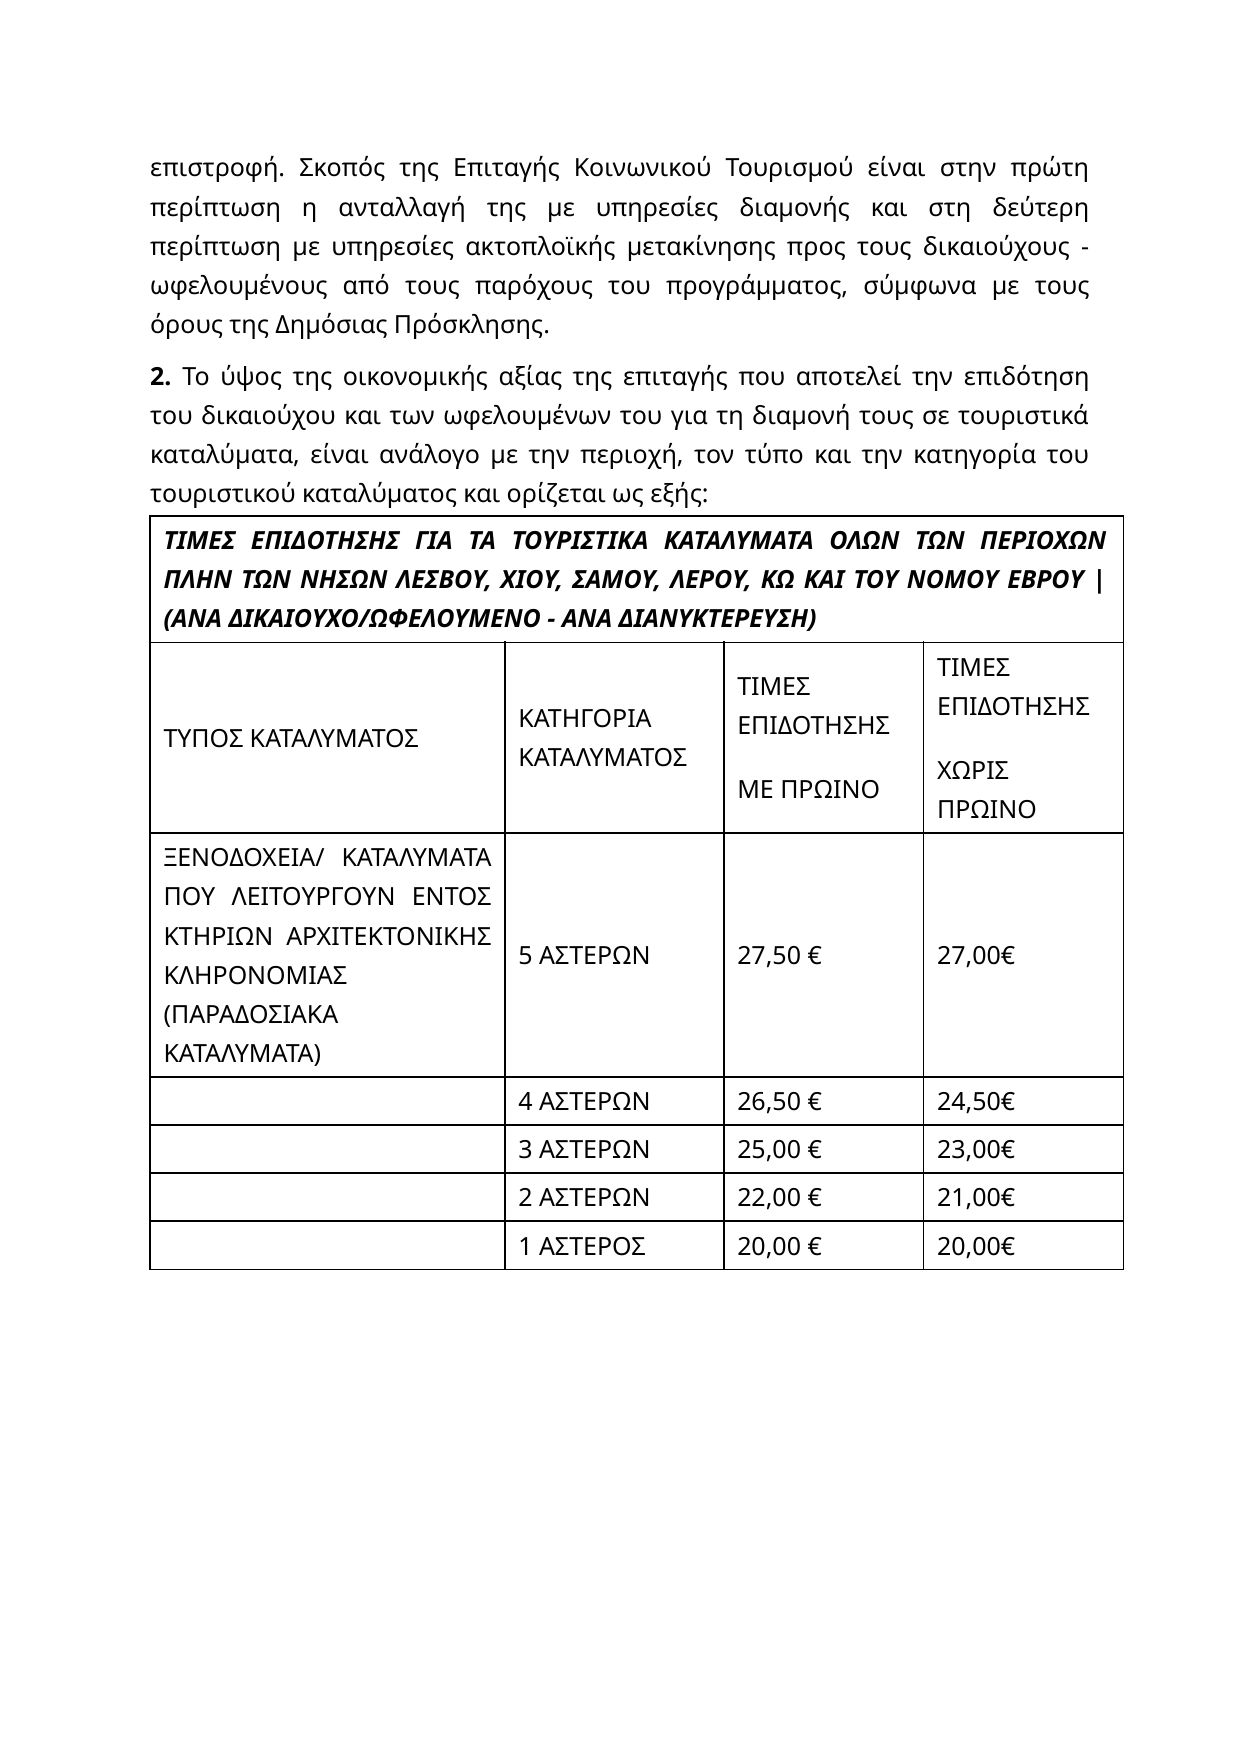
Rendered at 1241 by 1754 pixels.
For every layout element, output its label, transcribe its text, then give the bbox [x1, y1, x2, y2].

table_cell 24,50€ [924, 1078, 1123, 1124]
table_cell 4 ΑΣΤΕΡΩΝ [506, 1078, 723, 1124]
table_cell 1 ΑΣΤΕΡΟΣ [506, 1222, 723, 1268]
table_cell [151, 1222, 504, 1268]
table_cell 27,00€ [924, 834, 1123, 1076]
table_cell ΤΙΜΕΣ ΕΠΙΔΟΤΗΣΗΣ ΜΕ ΠΡΩΙΝΟ [725, 643, 923, 832]
table_cell [151, 1078, 504, 1124]
table_cell ΚΑΤΗΓΟΡΙΑ ΚΑΤΑΛΥΜΑΤΟΣ [506, 643, 723, 832]
table_cell 22,00 € [725, 1174, 923, 1220]
table_cell ΤΙΜΕΣ ΕΠΙΔΟΤΗΣΗΣ ΧΩΡΙΣ ΠΡΩΙΝΟ [924, 643, 1123, 832]
table_cell 27,50 € [725, 834, 923, 1076]
table_header ΤΙΜΕΣ ΕΠΙΔΟΤΗΣΗΣ ΓΙΑ ΤΑ ΤΟΥΡΙΣΤΙΚΑ ΚΑΤΑΛΥΜΑΤΑ ΟΛΩΝ ΤΩΝ ΠΕΡΙΟΧΩΝ ΠΛΗΝ ΤΩΝ ΝΗΣΩΝ ΛΕΣΒΟΥ, ΧΙΟΥ, ΣΑΜΟΥ, ΛΕΡΟΥ, ΚΩ ΚΑΙ ΤΟΥ ΝΟΜΟΥ ΕΒΡΟΥ | (ΑΝΑ ΔΙΚΑΙΟΥΧΟ/ΩΦΕΛΟΥΜΕΝΟ - ΑΝΑ ΔΙΑΝΥΚΤΕΡΕΥΣΗ) [151, 517, 1123, 641]
table_cell 26,50 € [725, 1078, 923, 1124]
table_cell 20,00€ [924, 1222, 1123, 1268]
table_cell 25,00 € [725, 1126, 923, 1172]
table_cell 23,00€ [924, 1126, 1123, 1172]
table_cell ΤΥΠΟΣ ΚΑΤΑΛΥΜΑΤΟΣ [151, 643, 504, 832]
table_cell 2 ΑΣΤΕΡΩΝ [506, 1174, 723, 1220]
text - επιστροφή. Σκοπός της Επιταγής Κοινωνικού Τουρισμού είναι στην πρώτη περίπτωση η ανταλλαγή της με υπηρεσίες διαμονής και στη δεύτερη περίπτωση με υπηρεσίες ακτοπλοϊκής μετακίνησης προς τους δικαιούχους - ωφελουμένους από τους παρόχους του προγράμματος, σύμφωνα με τους όρους της Δημόσιας Πρόσκλησης. [150, 150, 1090, 341]
table_cell 5 ΑΣΤΕΡΩΝ [506, 834, 723, 1076]
table_cell 21,00€ [924, 1174, 1123, 1220]
table_cell [151, 1174, 504, 1220]
table_cell 3 ΑΣΤΕΡΩΝ [506, 1126, 723, 1172]
table_cell ΞΕΝΟΔΟΧΕΙΑ/ ΚΑΤΑΛΥΜΑΤΑ ΠΟΥ ΛΕΙΤΟΥΡΓΟΥΝ ΕΝΤΟΣ ΚΤΗΡΙΩΝ ΑΡΧΙΤΕΚΤΟΝΙΚΗΣ ΚΛΗΡΟΝΟΜΙΑΣ (ΠΑΡΑΔΟΣΙΑΚΑ ΚΑΤΑΛΥΜΑΤΑ) [151, 834, 504, 1076]
text 2. Το ύψος της οικονομικής αξίας της επιταγής που αποτελεί την επιδότηση του δικαιούχου και των ωφελουμένων του για τη διαμονή τους σε τουριστικά καταλύματα, είναι ανάλογο με την περιοχή, τον τύπο και την κατηγορία του τουριστικού καταλύματος και ορίζεται ως εξής: [150, 358, 1090, 510]
table_cell 20,00 € [725, 1222, 923, 1268]
table_cell [151, 1126, 504, 1172]
